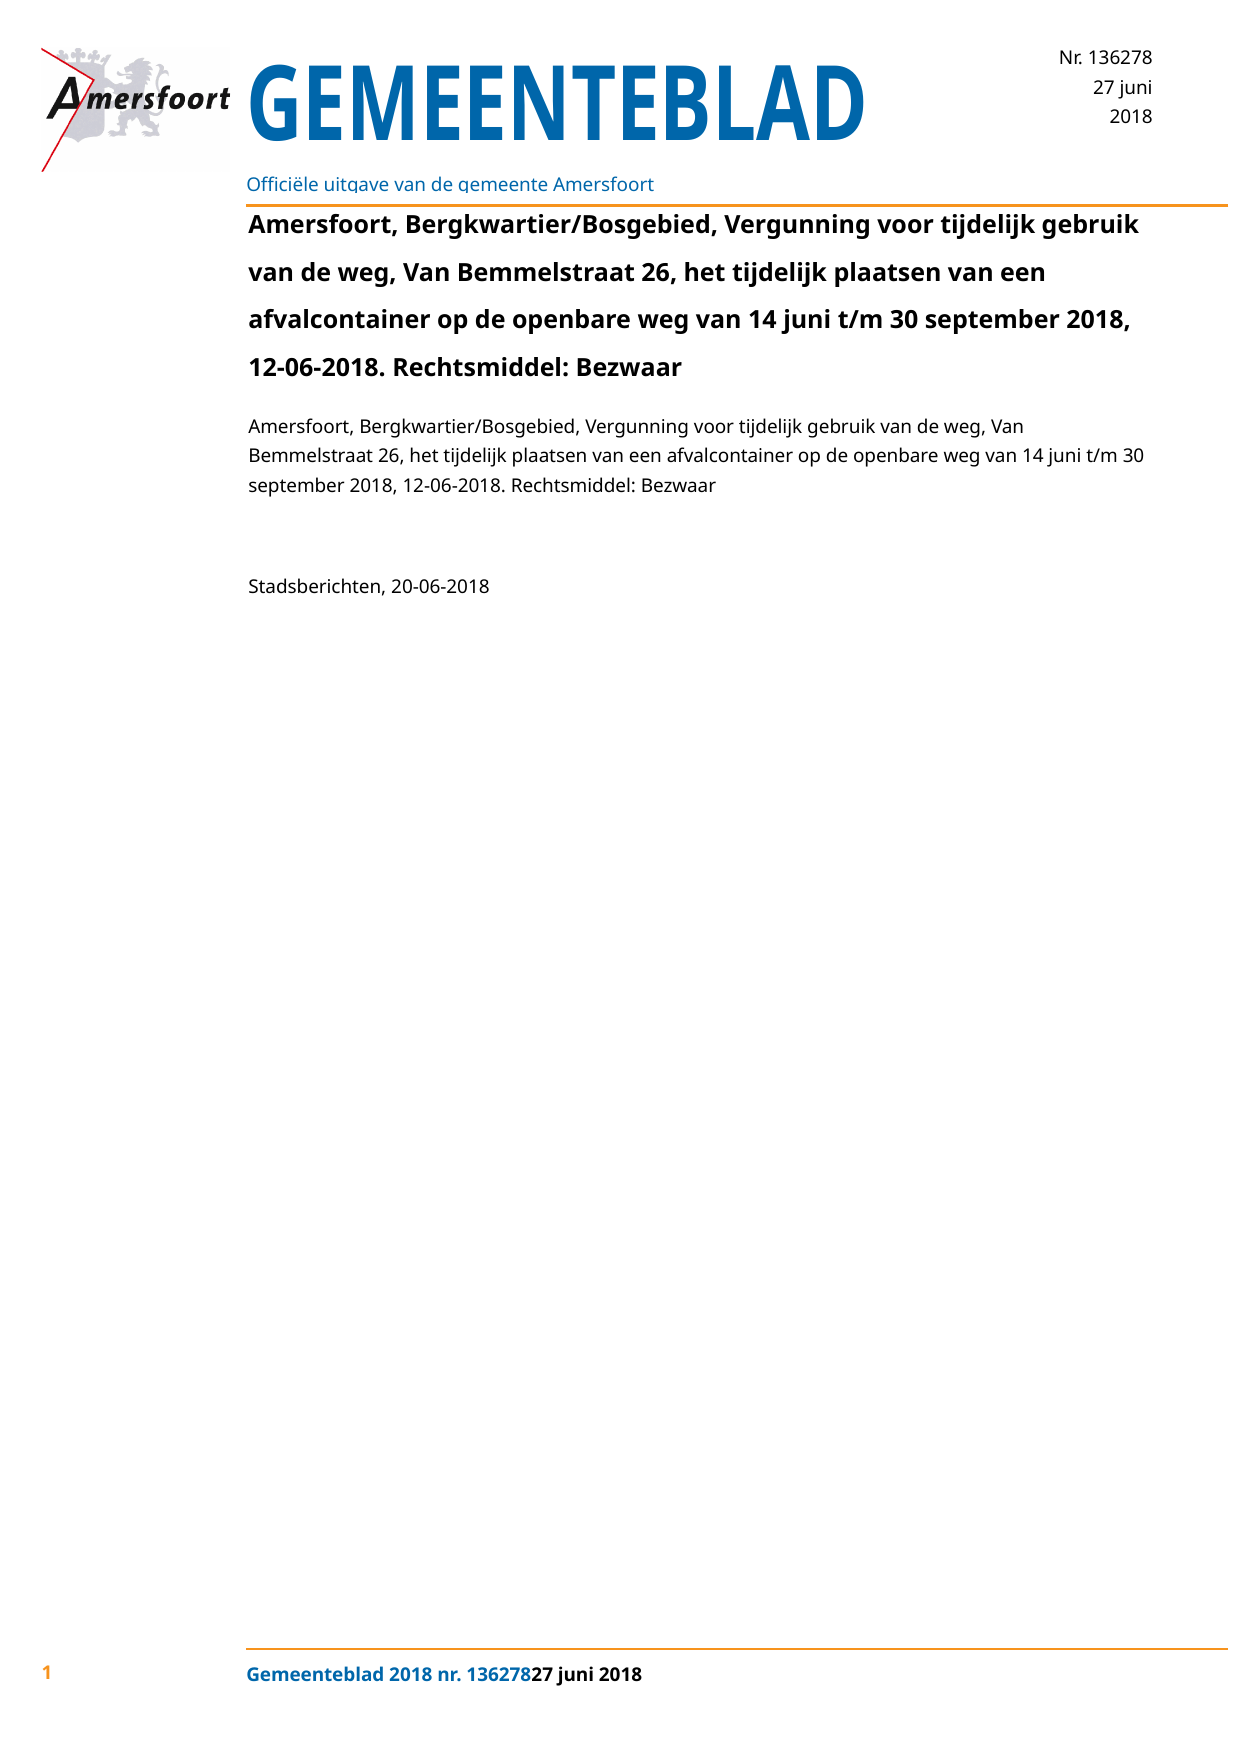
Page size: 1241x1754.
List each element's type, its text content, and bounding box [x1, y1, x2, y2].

picture [41, 47, 231, 172]
text Amersfoort, Bergkwartier/Bosgebied, Vergunning voor tijdelijk gebruik van de weg, Van Bemmelstraat 26, het tijdelijk plaatsen van een afvalcontainer op de openbare weg van 14 juni t/m 30 september 2018, 12-06-2018. Rechtsmiddel: Bezwaar [248, 413, 1152, 498]
text Stadsberichten, 20-06-2018 [248, 573, 1152, 599]
text Amersfoort, Bergkwartier/Bosgebied, Vergunning voor tijdelijk gebruik van de weg, Van Bemmelstraat 26, het tijdelijk plaatsen van een afvalcontainer op de openbare weg van 14 juni t/m 30 september 2018, 12-06-2018. Rechtsmiddel: Bezwaar [248, 207, 1152, 384]
